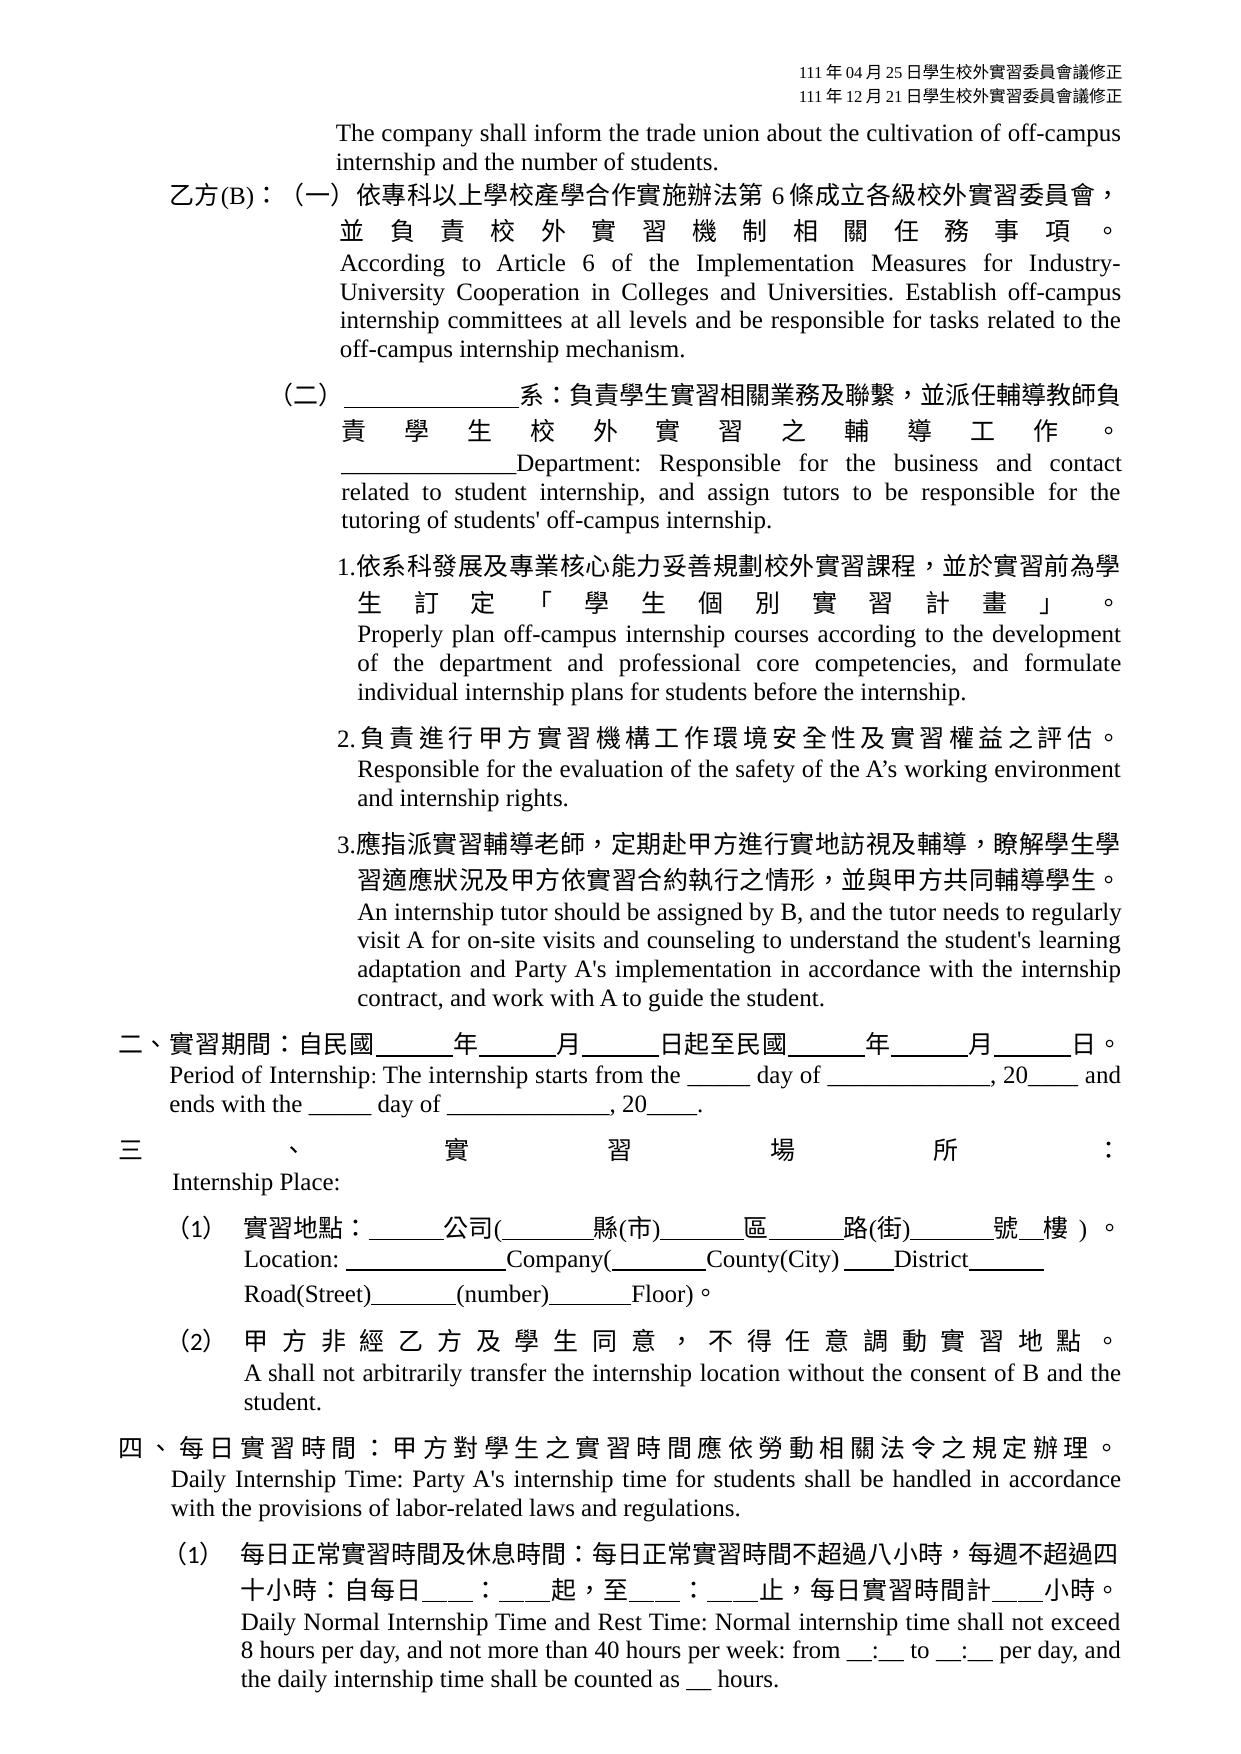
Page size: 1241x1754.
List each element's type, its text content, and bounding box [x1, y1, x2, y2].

text 三、實習場所： Internship Place: [118, 1131, 1122, 1196]
text 1.依系科發展及專業核心能力妥善規劃校外實習課程，並於實習前為學生訂定「學生個別實習計畫」。 Properly plan off-campus internship courses according to the development of the department and professional core competencies, and formulate individual internship plans for students before the internship. [337, 547, 1122, 706]
text 四、每日實習時間：甲方對學生之實習時間應依勞動相關法令之規定辦理。 Daily Internship Time: Party A's internship time for students shall be handled in accordance with the provisions of labor-related laws and regulations. [118, 1428, 1122, 1522]
text （二） 系：負責學生實習相關業務及聯繫，並派任輔導教師負責學生校外實習之輔導工作。 ______________Department: Responsible for the business and contact related to student internship, and assign tutors to be responsible for the tutoring of students' off-campus internship. [268, 376, 1122, 534]
list 實習地點： 公司( 縣(市) 區 路(街) 號 樓)。 Location: Company( County(City) District Road(Street) (number) Floor)。 [165, 1208, 1122, 1309]
text The company shall inform the trade union about the cultivation of off-campus internship and the number of students. [258, 118, 1122, 176]
list 每日正常實習時間及休息時間：每日正常實習時間不超過八小時，每週不超過四十小時：自每日＿＿：＿＿起，至＿＿：＿＿止，每日實習時間計＿＿小時。 Daily Normal Internship Time and Rest Time: Normal internship time shall not exceed 8 hours per day, and not more than 40 hours per week: from __:__ to __:__ per day, and the daily internship time shall be counted as __ hours. [162, 1534, 1122, 1693]
text 2.負責進行甲方實習機構工作環境安全性及實習權益之評估。 Responsible for the evaluation of the safety of the A’s working environment and internship rights. [337, 718, 1122, 812]
list 甲方非經乙方及學生同意，不得任意調動實習地點。 A shall not arbitrarily transfer the internship location without the consent of B and the student. [165, 1322, 1122, 1416]
text 乙方(B)：（一）依專科以上學校產學合作實施辦法第6條成立各級校外實習委員會，並負責校外實習機制相關任務事項。 According to Article 6 of the Implementation Measures for Industry-University Cooperation in Colleges and Universities. Establish off-campus internship committees at all levels and be responsible for tasks related to the off-campus internship mechanism. [169, 176, 1122, 363]
text 二、實習期間：自民國 年 月 日起至民國 年 月 日。 Period of Internship: The internship starts from the _____ day of _____________, 20____ and ends with the _____ day of _____________, 20____. [118, 1024, 1122, 1118]
text 3.應指派實習輔導老師，定期赴甲方進行實地訪視及輔導，瞭解學生學習適應狀況及甲方依實習合約執行之情形，並與甲方共同輔導學生。 An internship tutor should be assigned by B, and the tutor needs to regularly visit A for on-site visits and counseling to understand the student's learning adaptation and Party A's implementation in accordance with the internship contract, and work with A to guide the student. [337, 824, 1122, 1012]
